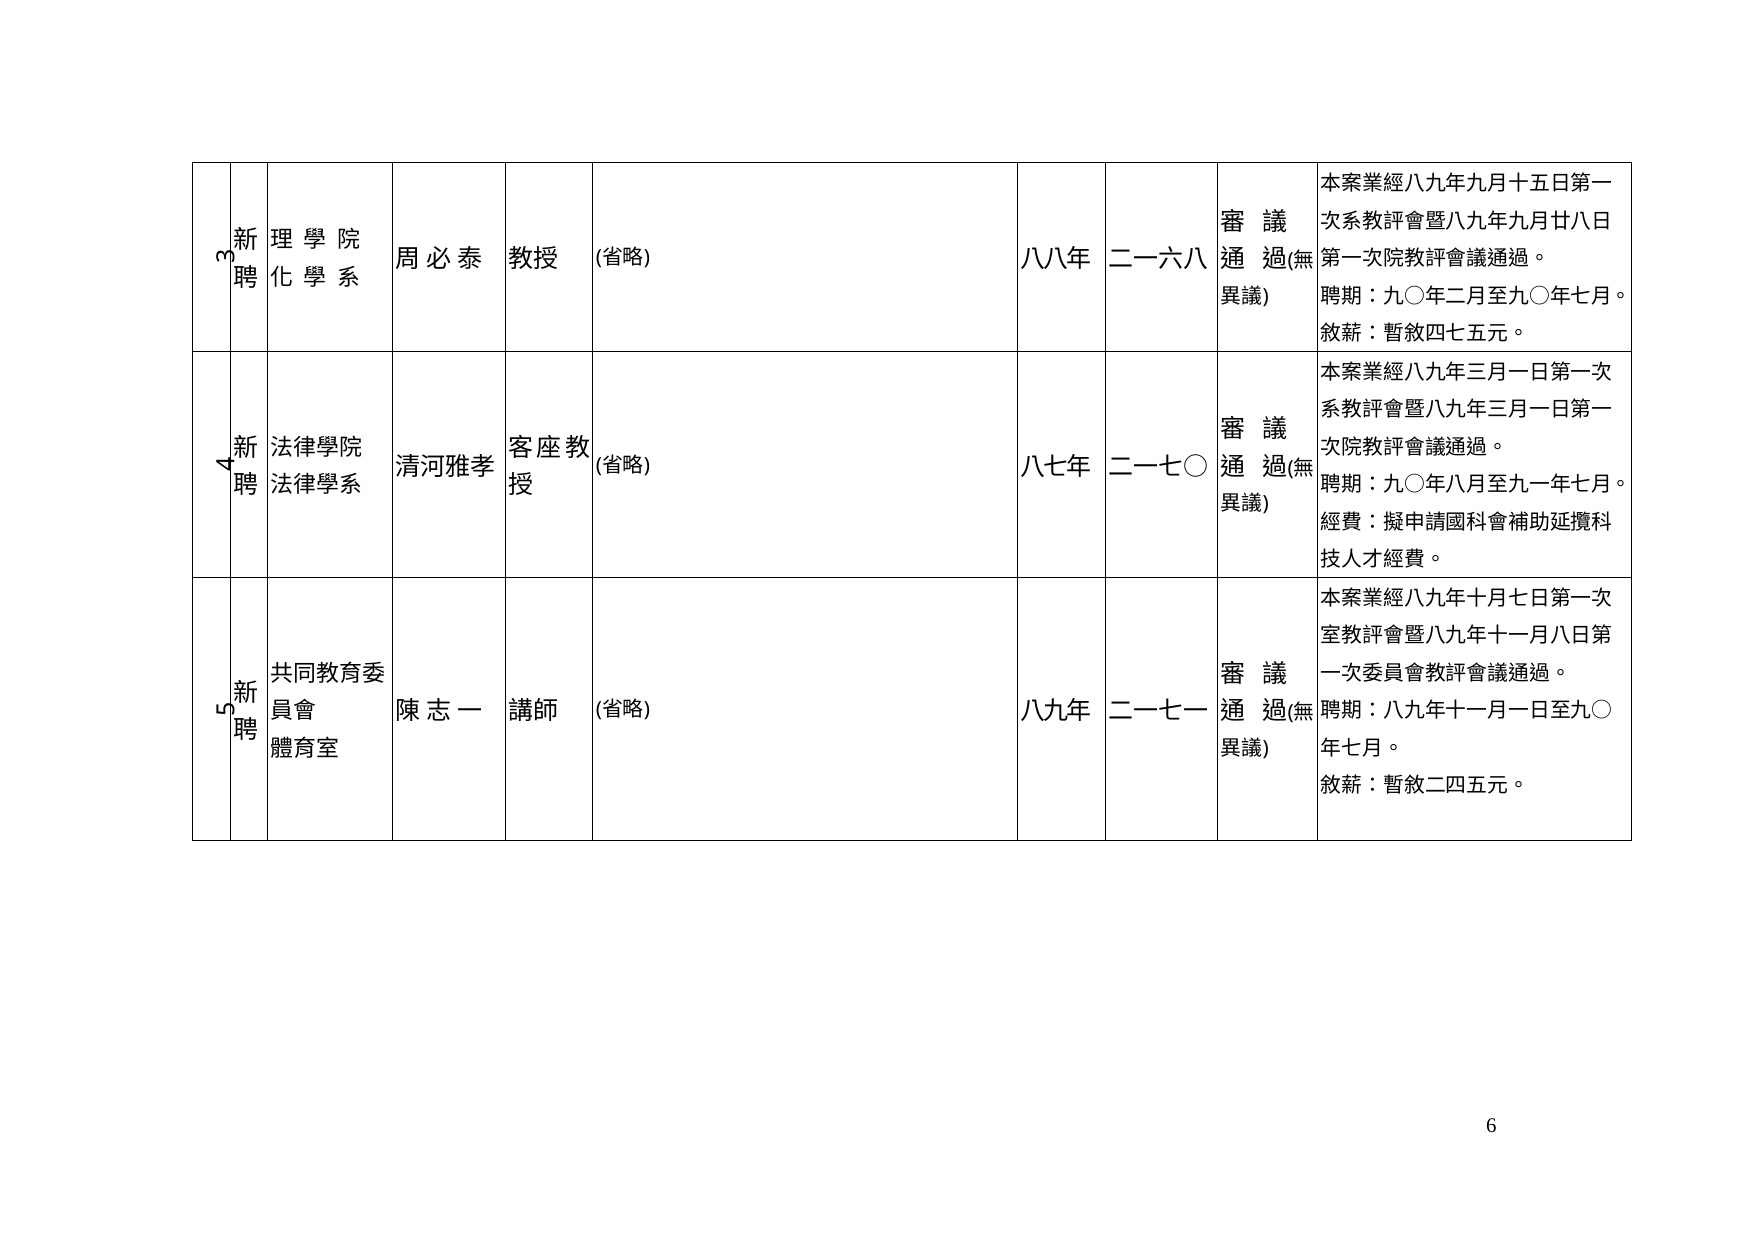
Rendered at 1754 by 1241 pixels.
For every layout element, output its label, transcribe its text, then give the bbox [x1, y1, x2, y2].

table_cell 二一六八 [1106, 163, 1217, 351]
table_cell 法律學院 法律學系 [268, 352, 392, 577]
table_cell 二一七○ [1106, 352, 1217, 577]
table_cell 客座教授 [506, 352, 592, 577]
table_cell 周 必 泰 [393, 163, 505, 351]
table_cell 陳 志 一 [393, 578, 505, 840]
table_cell 本案業經八九年三月一日第一次系教評會暨八九年三月一日第一次院教評會議通過。 聘期：九○年八月至九一年七月。 經費：擬申請國科會補助延攬科技人才經費。 [1318, 352, 1631, 577]
table_cell 審 議 通 過(無異議) [1218, 163, 1317, 351]
table_cell 理 學 院 化 學 系 [268, 163, 392, 351]
table_cell (省略) [593, 352, 1017, 577]
table_cell 八九年 [1018, 578, 1105, 840]
table_cell (省略) [593, 578, 1017, 840]
table_cell 審 議 通 過(無異議) [1218, 578, 1317, 840]
table_cell 講師 [506, 578, 592, 840]
table_cell 新聘 [231, 163, 267, 351]
table_cell 審 議 通 過(無異議) [1218, 352, 1317, 577]
table_cell 4 [193, 352, 230, 577]
table_cell 本案業經八九年十月七日第一次室教評會暨八九年十一月八日第一次委員會教評會議通過。 聘期：八九年十一月一日至九○年七月。 敘薪：暫敘二四五元。 [1318, 578, 1631, 840]
table_cell 教授 [506, 163, 592, 351]
table_cell 八八年 [1018, 163, 1105, 351]
table_cell 5 [193, 578, 230, 840]
table_cell 3 [193, 163, 230, 351]
table_cell 共同教育委員會 體育室 [268, 578, 392, 840]
table_cell 新聘 [231, 352, 267, 577]
table_cell 二一七一 [1106, 578, 1217, 840]
table_cell 新聘 [231, 578, 267, 840]
table_cell 清河雅孝 [393, 352, 505, 577]
table_cell 本案業經八九年九月十五日第一次系教評會暨八九年九月廿八日第一次院教評會議通過。 聘期：九○年二月至九○年七月。 敘薪：暫敘四七五元。 [1318, 163, 1631, 351]
table_cell 八七年 [1018, 352, 1105, 577]
table_cell (省略) [593, 163, 1017, 351]
